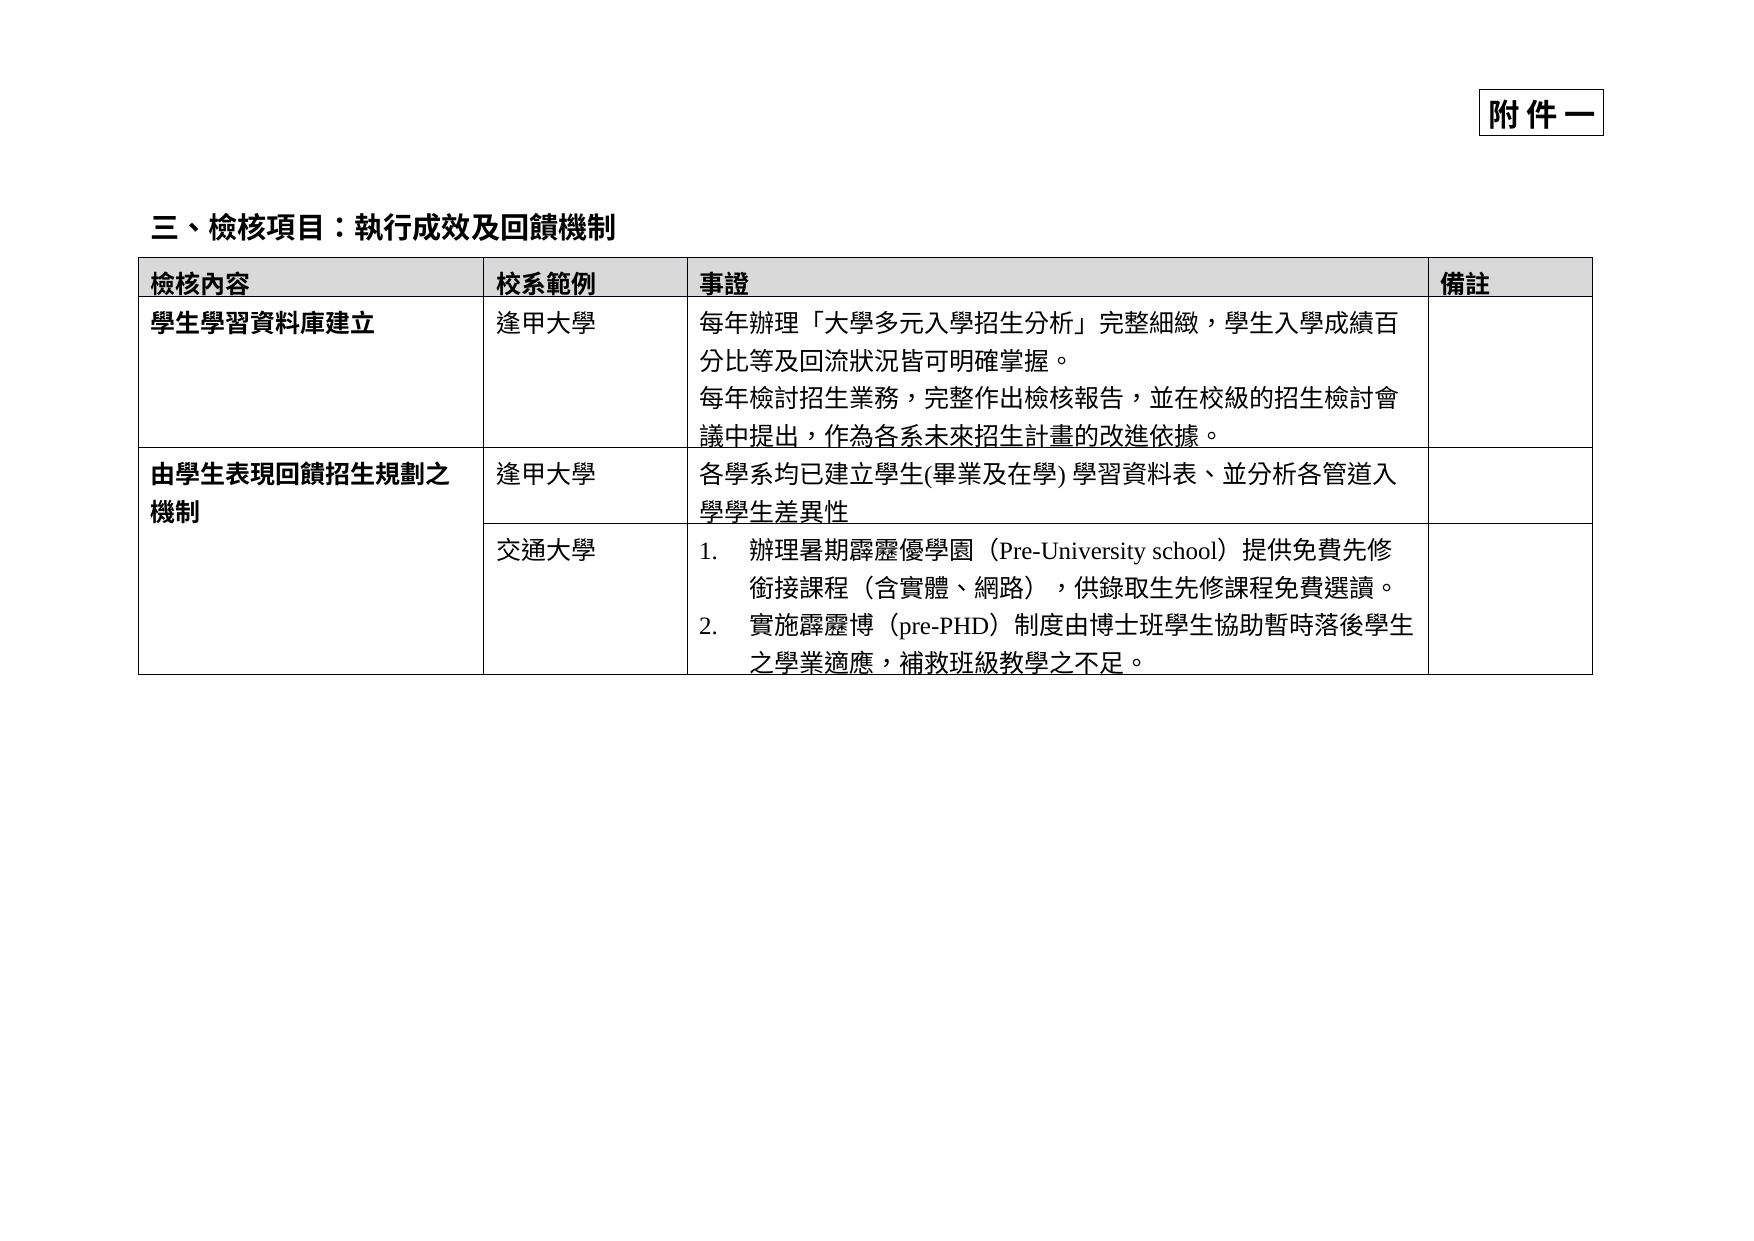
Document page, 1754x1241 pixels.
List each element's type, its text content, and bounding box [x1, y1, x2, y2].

table_cell 逢甲大學 [484, 448, 687, 523]
table_cell [1429, 297, 1592, 447]
table_header 事證 [688, 258, 1428, 296]
table_header 檢核內容 [139, 258, 483, 296]
table_cell [1429, 524, 1592, 674]
subtitle 三、檢核項目：執行成效及回饋機制 [150, 182, 1604, 257]
table_cell 交通大學 [484, 524, 687, 674]
table_header 校系範例 [484, 258, 687, 296]
table_cell 辦理暑期霹靂優學園（Pre-University school）提供免費先修銜接課程（含實體、網路），供錄取生先修課程免費選讀。 實施霹靂博（pre-PHD）制度由博士班學生協助暫時落後學生之學業適應，補救班級教學之不足。 [688, 524, 1428, 674]
table_cell 由學生表現回饋招生規劃之機制 [139, 448, 483, 674]
table_cell [1429, 448, 1592, 523]
table_cell 逢甲大學 [484, 297, 687, 447]
table_cell 各學系均已建立學生(畢業及在學) 學習資料表、並分析各管道入學學生差異性 [688, 448, 1428, 523]
table_header 備註 [1429, 258, 1592, 296]
table_cell 每年辦理「大學多元入學招生分析」完整細緻，學生入學成績百分比等及回流狀況皆可明確掌握。 每年檢討招生業務，完整作出檢核報告，並在校級的招生檢討會議中提出，作為各系未來招生計畫的改進依據。 [688, 297, 1428, 447]
table_cell 學生學習資料庫建立 [139, 297, 483, 447]
